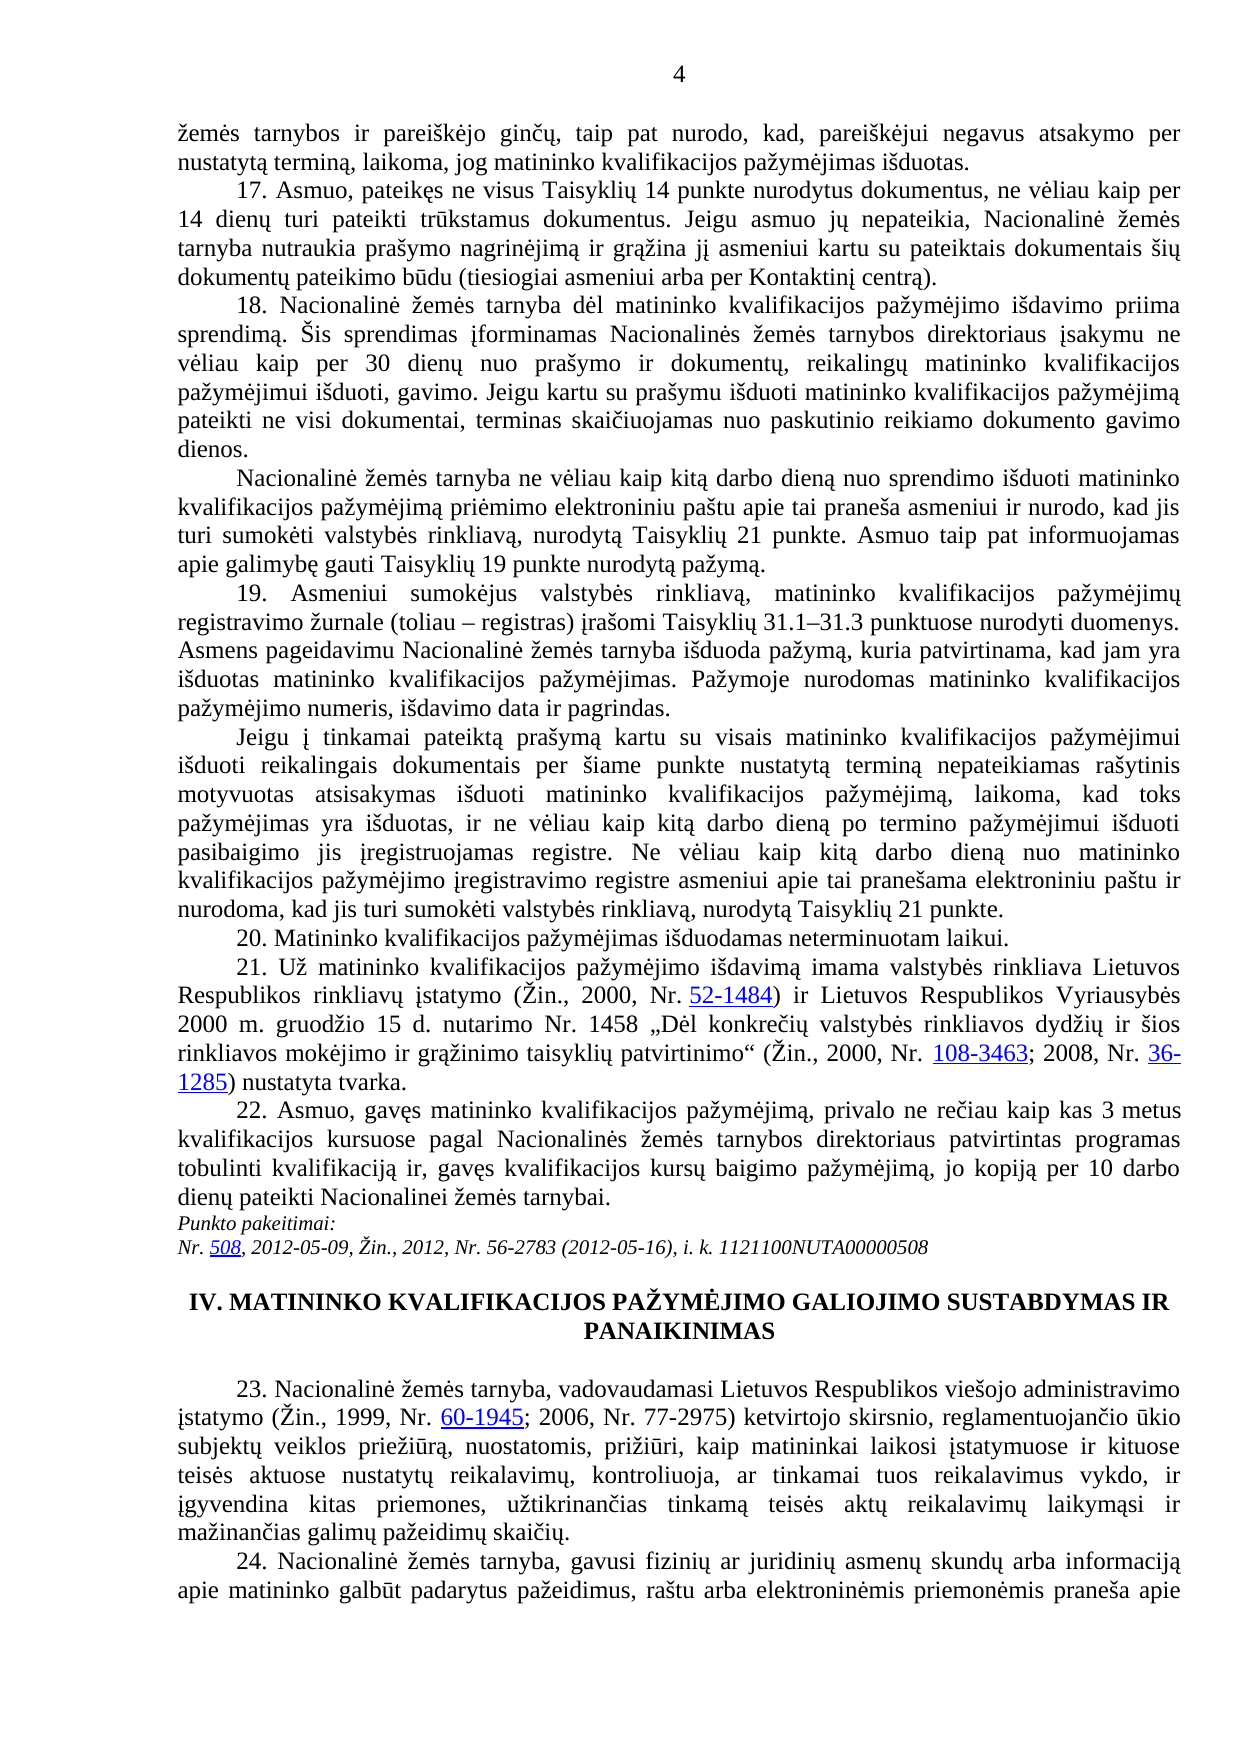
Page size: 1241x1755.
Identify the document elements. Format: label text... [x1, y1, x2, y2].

text 20. Matininko kvalifikacijos pažymėjimas išduodamas neterminuotam laikui. [177, 923, 1181, 952]
text 18. Nacionalinė žemės tarnyba dėl matininko kvalifikacijos pažymėjimo išdavimo priima sprendimą. Šis sprendimas įforminamas Nacionalinės žemės tarnybos direktoriaus įsakymu ne vėliau kaip per 30 dienų nuo prašymo ir dokumentų, reikalingų matininko kvalifikacijos pažymėjimui išduoti, gavimo. Jeigu kartu su prašymu išduoti matininko kvalifikacijos pažymėjimą pateikti ne visi dokumentai, terminas skaičiuojamas nuo paskutinio reikiamo dokumento gavimo dienos. [177, 291, 1181, 463]
text 23. Nacionalinė žemės tarnyba, vadovaudamasi Lietuvos Respublikos viešojo administravimo įstatymo (Žin., 1999, Nr. 60-1945; 2006, Nr. 77-2975) ketvirtojo skirsnio, reglamentuojančio ūkio subjektų veiklos priežiūrą, nuostatomis, prižiūri, kaip matininkai laikosi įstatymuose ir kituose teisės aktuose nustatytų reikalavimų, kontroliuoja, ar tinkamai tuos reikalavimus vykdo, ir įgyvendina kitas priemones, užtikrinančias tinkamą teisės aktų reikalavimų laikymąsi ir mažinančias galimų pažeidimų skaičių. [177, 1374, 1181, 1546]
text žemės tarnybos ir pareiškėjo ginčų, taip pat nurodo, kad, pareiškėjui negavus atsakymo per nustatytą terminą, laikoma, jog matininko kvalifikacijos pažymėjimas išduotas. [177, 118, 1181, 176]
text 17. Asmuo, pateikęs ne visus Taisyklių 14 punkte nurodytus dokumentus, ne vėliau kaip per 14 dienų turi pateikti trūkstamus dokumentus. Jeigu asmuo jų nepateikia, Nacionalinė žemės tarnyba nutraukia prašymo nagrinėjimą ir grąžina jį asmeniui kartu su pateiktais dokumentais šių dokumentų pateikimo būdu (tiesiogiai asmeniui arba per Kontaktinį centrą). [177, 176, 1181, 291]
text IV. Matininko KVALIFIKACIJOS PAŽYMĖJIMO GALIOJIMO SUSTABDYMAS ir PANAIKINIMAS [177, 1287, 1181, 1345]
text Punkto pakeitimai: [177, 1211, 1181, 1235]
text 21. Už matininko kvalifikacijos pažymėjimo išdavimą imama valstybės rinkliava Lietuvos Respublikos rinkliavų įstatymo (Žin., 2000, Nr. 52-1484) ir Lietuvos Respublikos Vyriausybės 2000 m. gruodžio 15 d. nutarimo Nr. 1458 „Dėl konkrečių valstybės rinkliavos dydžių ir šios rinkliavos mokėjimo ir grąžinimo taisyklių patvirtinimo“ (Žin., 2000, Nr. 108-3463; 2008, Nr. 36-1285) nustatyta tvarka. [177, 952, 1181, 1096]
text Jeigu į tinkamai pateiktą prašymą kartu su visais matininko kvalifikacijos pažymėjimui išduoti reikalingais dokumentais per šiame punkte nustatytą terminą nepateikiamas rašytinis motyvuotas atsisakymas išduoti matininko kvalifikacijos pažymėjimą, laikoma, kad toks pažymėjimas yra išduotas, ir ne vėliau kaip kitą darbo dieną po termino pažymėjimui išduoti pasibaigimo jis įregistruojamas registre. Ne vėliau kaip kitą darbo dieną nuo matininko kvalifikacijos pažymėjimo įregistravimo registre asmeniui apie tai pranešama elektroniniu paštu ir nurodoma, kad jis turi sumokėti valstybės rinkliavą, nurodytą Taisyklių 21 punkte. [177, 722, 1181, 923]
text Nr. 508, 2012-05-09, Žin., 2012, Nr. 56-2783 (2012-05-16), i. k. 1121100NUTA00000508 [177, 1235, 1181, 1259]
text 22. Asmuo, gavęs matininko kvalifikacijos pažymėjimą, privalo ne rečiau kaip kas 3 metus kvalifikacijos kursuose pagal Nacionalinės žemės tarnybos direktoriaus patvirtintas programas tobulinti kvalifikaciją ir, gavęs kvalifikacijos kursų baigimo pažymėjimą, jo kopiją per 10 darbo dienų pateikti Nacionalinei žemės tarnybai. [177, 1096, 1181, 1211]
text 19. Asmeniui sumokėjus valstybės rinkliavą, matininko kvalifikacijos pažymėjimų registravimo žurnale (toliau – registras) įrašomi Taisyklių 31.1–31.3 punktuose nurodyti duomenys. Asmens pageidavimu Nacionalinė žemės tarnyba išduoda pažymą, kuria patvirtinama, kad jam yra išduotas matininko kvalifikacijos pažymėjimas. Pažymoje nurodomas matininko kvalifikacijos pažymėjimo numeris, išdavimo data ir pagrindas. [177, 578, 1181, 722]
text Nacionalinė žemės tarnyba ne vėliau kaip kitą darbo dieną nuo sprendimo išduoti matininko kvalifikacijos pažymėjimą priėmimo elektroniniu paštu apie tai praneša asmeniui ir nurodo, kad jis turi sumokėti valstybės rinkliavą, nurodytą Taisyklių 21 punkte. Asmuo taip pat informuojamas apie galimybę gauti Taisyklių 19 punkte nurodytą pažymą. [177, 463, 1181, 578]
text 24. Nacionalinė žemės tarnyba, gavusi fizinių ar juridinių asmenų skundų arba informaciją apie matininko galbūt padarytus pažeidimus, raštu arba elektroninėmis priemonėmis praneša apie [177, 1546, 1181, 1604]
